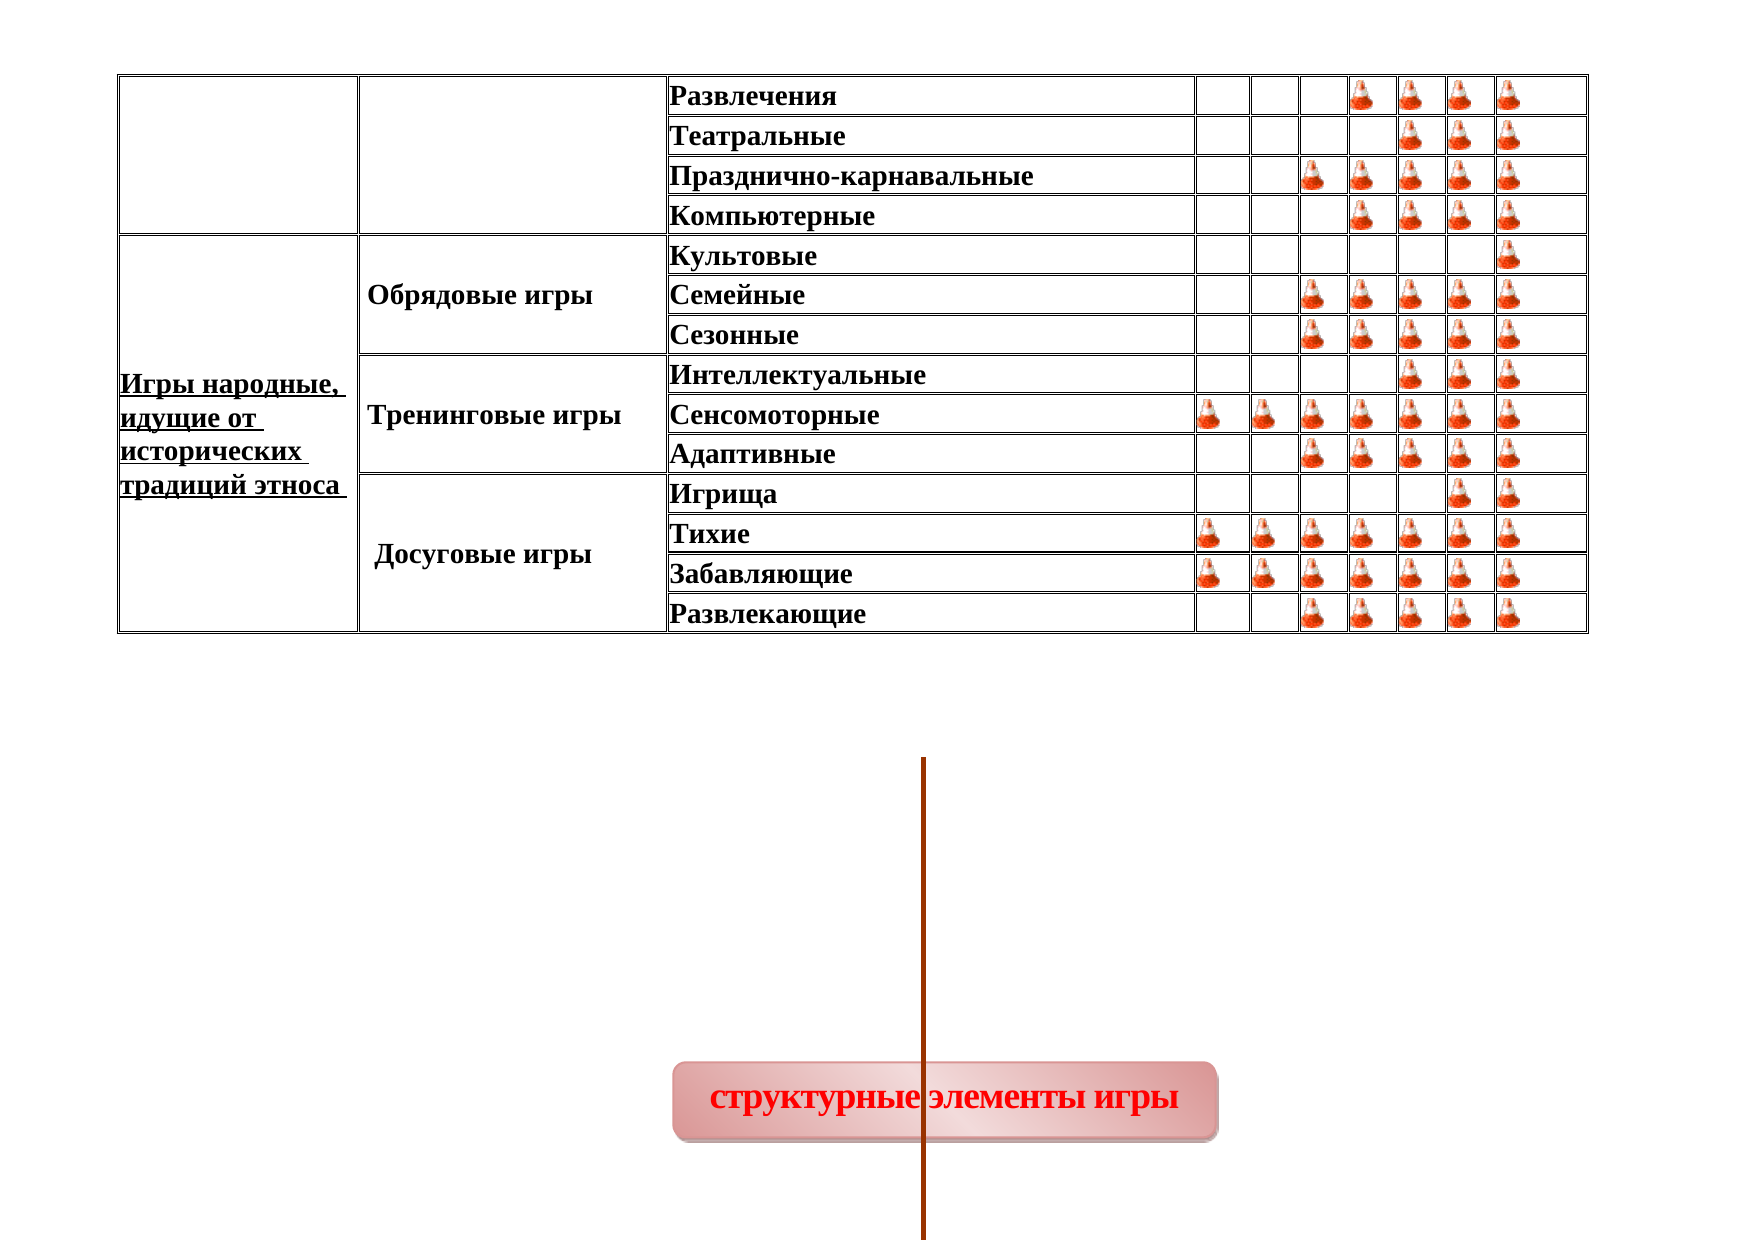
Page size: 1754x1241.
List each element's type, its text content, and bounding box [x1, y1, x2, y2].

table_cell [1301, 555, 1347, 591]
table_cell [1448, 117, 1494, 153]
table_cell Игры народные, идущие от исторических традиций этноса [120, 236, 357, 631]
table_cell [1497, 316, 1586, 352]
table_cell [1448, 594, 1494, 631]
table_cell [360, 77, 666, 233]
table_cell [1497, 475, 1586, 512]
table_cell [1448, 475, 1494, 512]
table_cell [1399, 594, 1445, 631]
table_cell [1301, 196, 1347, 233]
table_cell [1448, 196, 1494, 233]
table_cell [1301, 515, 1347, 551]
table_cell [1399, 356, 1445, 392]
table_cell [1252, 77, 1298, 114]
table_cell [1301, 594, 1347, 631]
table_cell [1197, 117, 1249, 153]
table_cell Театральные [669, 117, 1194, 153]
table_cell [1301, 157, 1347, 193]
table_cell [1350, 356, 1396, 392]
table_cell [1252, 236, 1298, 273]
table_cell [1497, 435, 1586, 472]
table_cell Забавляющие [669, 555, 1194, 591]
table_cell [1197, 475, 1249, 512]
table_cell [1252, 475, 1298, 512]
table_cell [1252, 515, 1298, 551]
table_cell [1448, 77, 1494, 114]
table_cell [1197, 196, 1249, 233]
table_cell [1497, 236, 1586, 273]
table_cell [1448, 356, 1494, 392]
table_cell [1252, 435, 1298, 472]
table_cell [1448, 316, 1494, 352]
table_cell Развлекающие [669, 594, 1194, 631]
table_cell Празднично-карнавальные [669, 157, 1194, 193]
table_cell [1197, 316, 1249, 352]
table_cell [1197, 356, 1249, 392]
table_cell [1350, 236, 1396, 273]
table_cell [1252, 117, 1298, 153]
table_cell [120, 77, 357, 233]
table_cell [1252, 395, 1298, 432]
table_cell [1399, 515, 1445, 551]
table_cell [1350, 316, 1396, 352]
table_cell [1301, 236, 1347, 273]
table_cell [1301, 395, 1347, 432]
table_cell Игрища [669, 475, 1194, 512]
table_cell [1301, 316, 1347, 352]
table_cell [1497, 196, 1586, 233]
table_cell [1497, 594, 1586, 631]
table_cell Интеллектуальные [669, 356, 1194, 392]
table_cell [1301, 475, 1347, 512]
table_cell [1399, 395, 1445, 432]
table_cell [1350, 157, 1396, 193]
table_cell [1448, 435, 1494, 472]
table_cell Сенсомоторные [669, 395, 1194, 432]
table_cell [1399, 236, 1445, 273]
table_cell Обрядовые игры [360, 236, 666, 352]
table_cell [1252, 157, 1298, 193]
table_cell [1197, 395, 1249, 432]
table_cell [1448, 236, 1494, 273]
table_cell [1350, 475, 1396, 512]
table_cell [1252, 276, 1298, 313]
table_cell [1399, 196, 1445, 233]
table_cell [1197, 77, 1249, 114]
table_cell [1399, 435, 1445, 472]
table_cell [1197, 276, 1249, 313]
table_cell [1448, 555, 1494, 591]
table_cell [1301, 356, 1347, 392]
table_cell Развлечения [669, 77, 1194, 114]
table_cell [1252, 196, 1298, 233]
table_cell [1448, 515, 1494, 551]
table_cell [1399, 276, 1445, 313]
table_cell [1399, 157, 1445, 193]
table_cell [1399, 77, 1445, 114]
table_cell [1252, 555, 1298, 591]
table_cell [1497, 555, 1586, 591]
table_cell [1350, 594, 1396, 631]
table_cell Культовые [669, 236, 1194, 273]
table_cell [1497, 395, 1586, 432]
table_cell [1350, 77, 1396, 114]
table_cell [1301, 77, 1347, 114]
table_cell [1350, 515, 1396, 551]
table_cell [1197, 594, 1249, 631]
table_cell [1448, 157, 1494, 193]
table_cell [1197, 515, 1249, 551]
table_cell [1497, 356, 1586, 392]
table_cell [1197, 555, 1249, 591]
table_cell [1448, 276, 1494, 313]
table_cell [1350, 117, 1396, 153]
table_cell [1252, 594, 1298, 631]
table_cell Компьютерные [669, 196, 1194, 233]
table_cell Досуговые игры [360, 475, 666, 631]
table_cell [1497, 157, 1586, 193]
table_cell [1301, 117, 1347, 153]
table_cell [1197, 236, 1249, 273]
table_cell Тихие [669, 515, 1194, 551]
table_cell Адаптивные [669, 435, 1194, 472]
table_cell [1197, 435, 1249, 472]
table_cell [1301, 276, 1347, 313]
table_cell Тренинговые игры [360, 356, 666, 472]
table_cell [1399, 117, 1445, 153]
table_cell [1301, 435, 1347, 472]
table_cell [1448, 395, 1494, 432]
table_cell [1350, 435, 1396, 472]
table_cell [1497, 77, 1586, 114]
table_cell [1350, 555, 1396, 591]
table_cell [1197, 157, 1249, 193]
table_cell [1497, 117, 1586, 153]
table_cell [1399, 555, 1445, 591]
table_cell [1350, 196, 1396, 233]
table_cell [1497, 515, 1586, 551]
table_cell [1399, 475, 1445, 512]
table_cell [1350, 276, 1396, 313]
table_cell Сезонные [669, 316, 1194, 352]
table_cell [1350, 395, 1396, 432]
table_cell [1399, 316, 1445, 352]
table_cell [1497, 276, 1586, 313]
table_cell [1252, 356, 1298, 392]
table_cell [1252, 316, 1298, 352]
table_cell Семейные [669, 276, 1194, 313]
